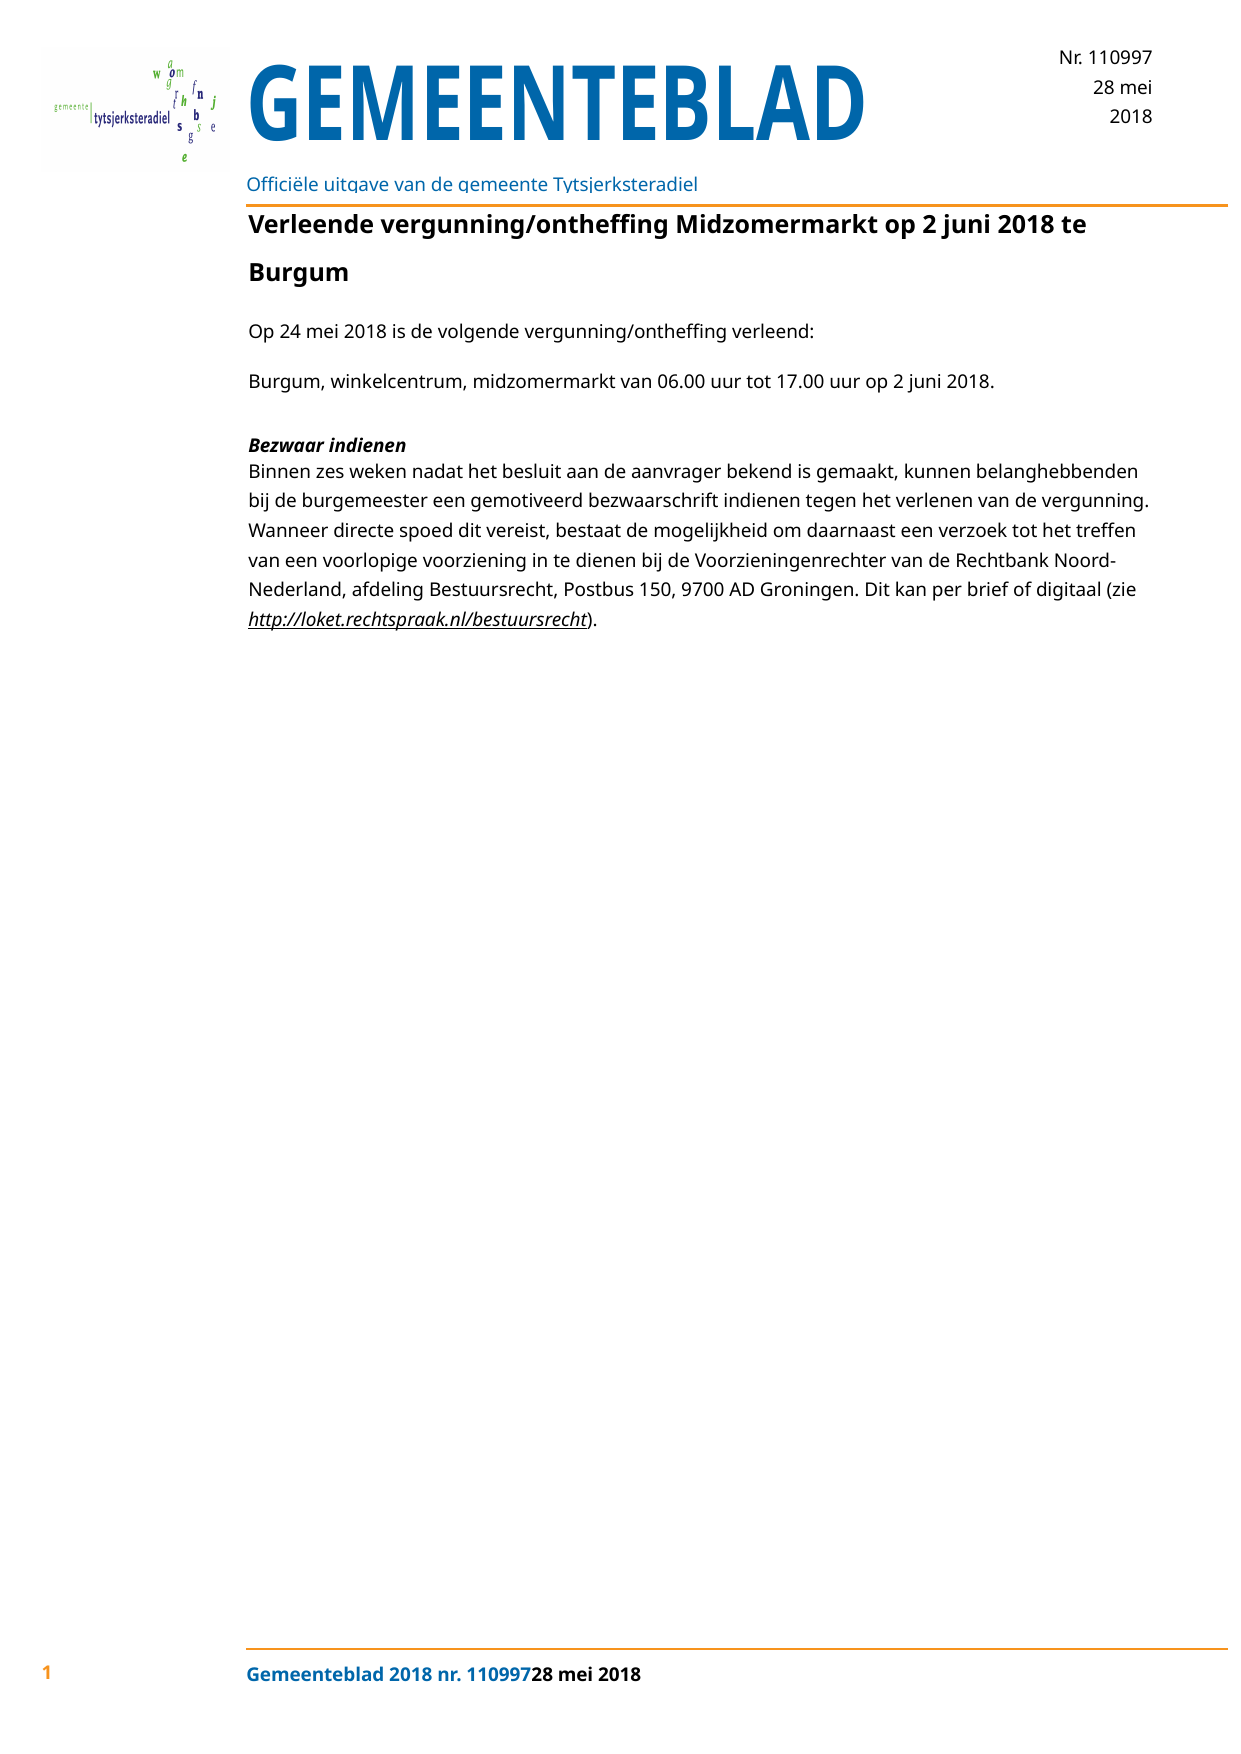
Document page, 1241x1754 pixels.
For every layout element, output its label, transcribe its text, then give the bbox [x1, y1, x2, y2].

picture [41, 47, 231, 172]
text Op 24 mei 2018 is de volgende vergunning/ontheffing verleend: [248, 318, 1152, 344]
text Verleende vergunning/ontheffing Midzomermarkt op 2 juni 2018 te Burgum [248, 207, 1152, 288]
text Binnen zes weken nadat het besluit aan de aanvrager bekend is gemaakt, kunnen belanghebbenden bij de burgemeester een gemotiveerd bezwaarschrift indienen tegen het verlenen van de vergunning. Wanneer directe spoed dit vereist, bestaat de mogelijkheid om daarnaast een verzoek tot het treffen van een voorlopige voorziening in te dienen bij de Voorzieningenrechter van de Rechtbank Noord-Nederland, afdeling Bestuursrecht, Postbus 150, 9700 AD Groningen. Dit kan per brief of digitaal (zie http://loket.rechtspraak.nl/bestuursrecht). [248, 458, 1152, 632]
text Bezwaar indienen [248, 432, 1152, 458]
text Burgum, winkelcentrum, midzomermarkt van 06.00 uur tot 17.00 uur op 2 juni 2018. [248, 368, 1152, 394]
